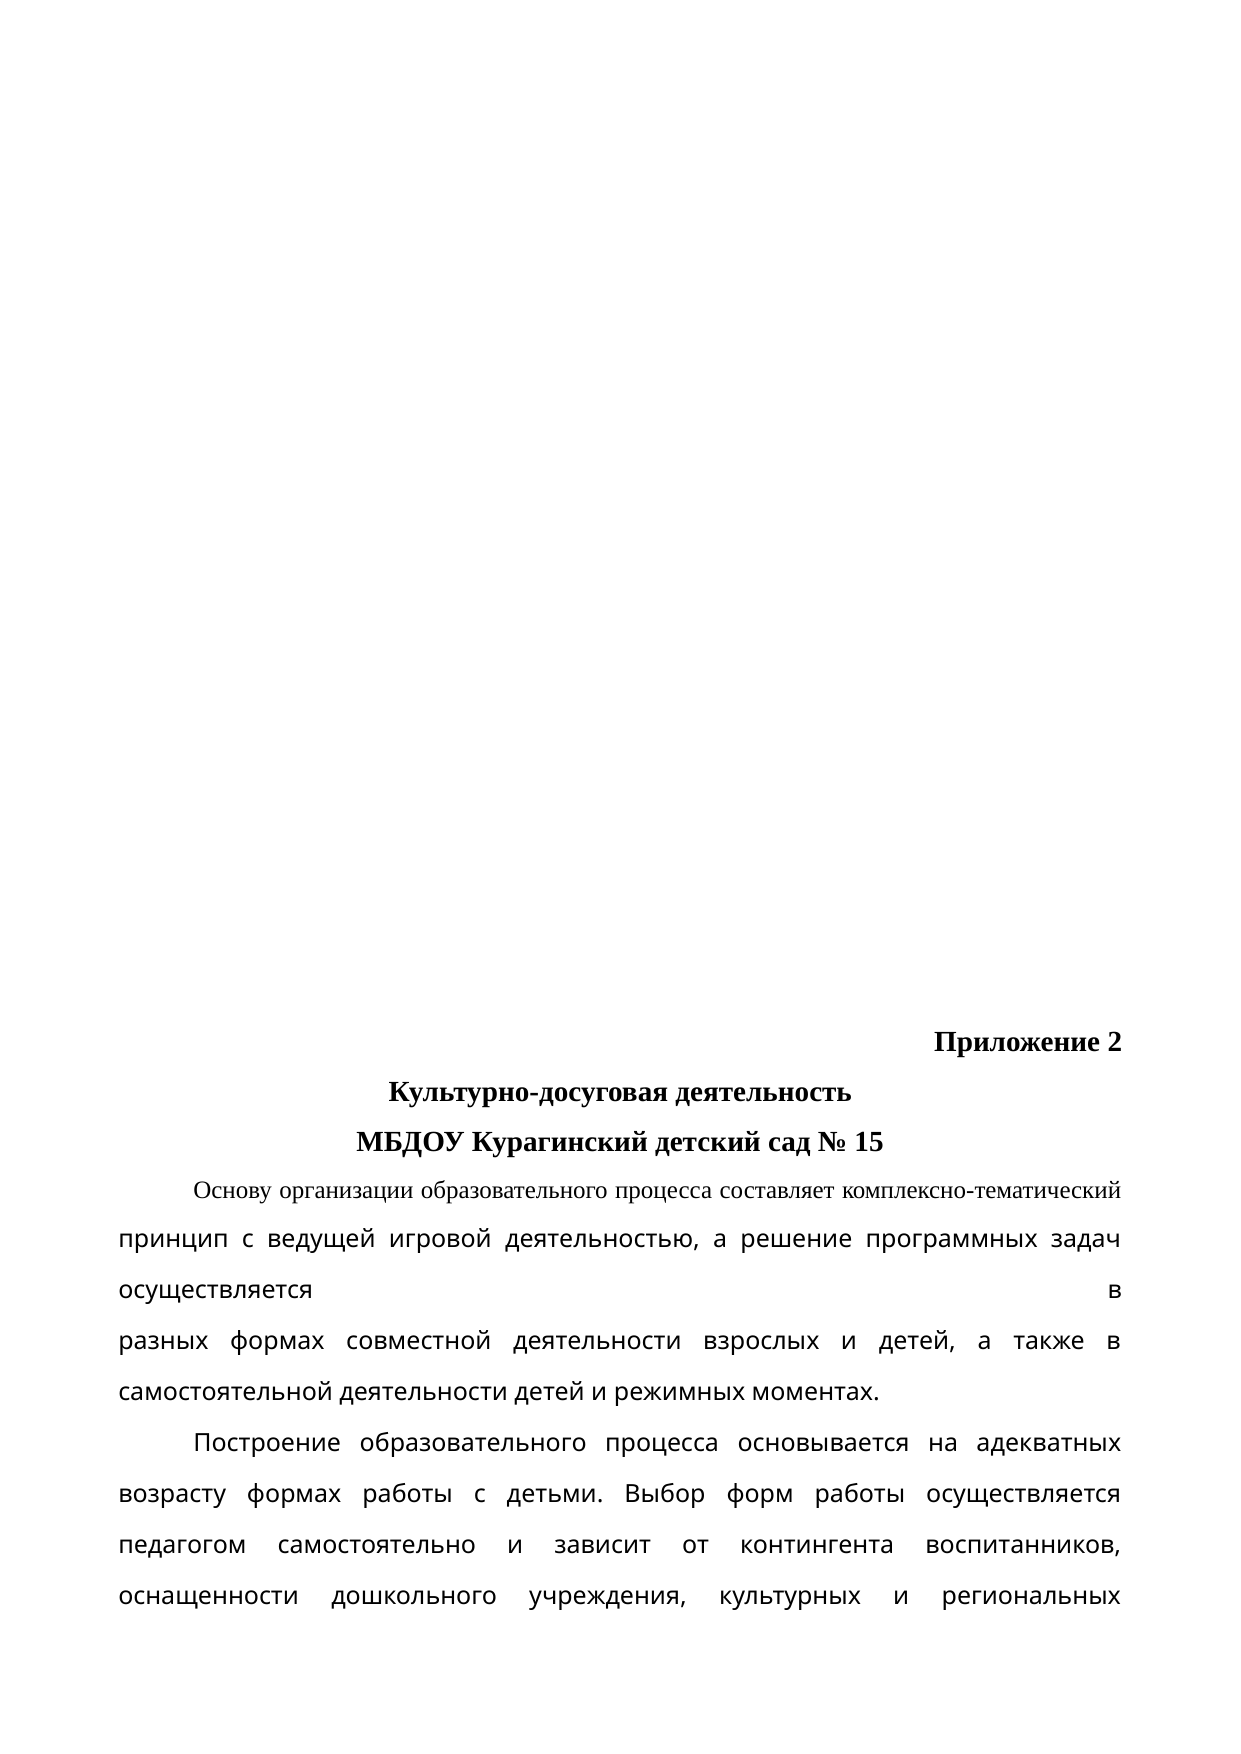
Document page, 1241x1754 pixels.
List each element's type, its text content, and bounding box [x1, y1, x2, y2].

text Основу организации образовательного процесса составляет комплексно-тематический принцип с ведущей игровой деятельностью, а решение программных задач осуществляется в разных формах совместной деятельности взрослых и детей, а также в самостоятельной деятельности детей и режимных моментах. [118, 1175, 1122, 1408]
text МБДОУ Курагинский детский сад № 15 [118, 1124, 1122, 1158]
text Культурно-досуговая деятельность [118, 1074, 1122, 1108]
text Построение образовательного процесса основывается на адекватных возрасту формах работы с детьми. Выбор форм работы осуществляется педагогом самостоятельно и зависит от контингента воспитанников, оснащенности дошкольного учреждения, культурных и региональных [118, 1424, 1122, 1612]
text Приложение 2 [118, 1024, 1122, 1057]
